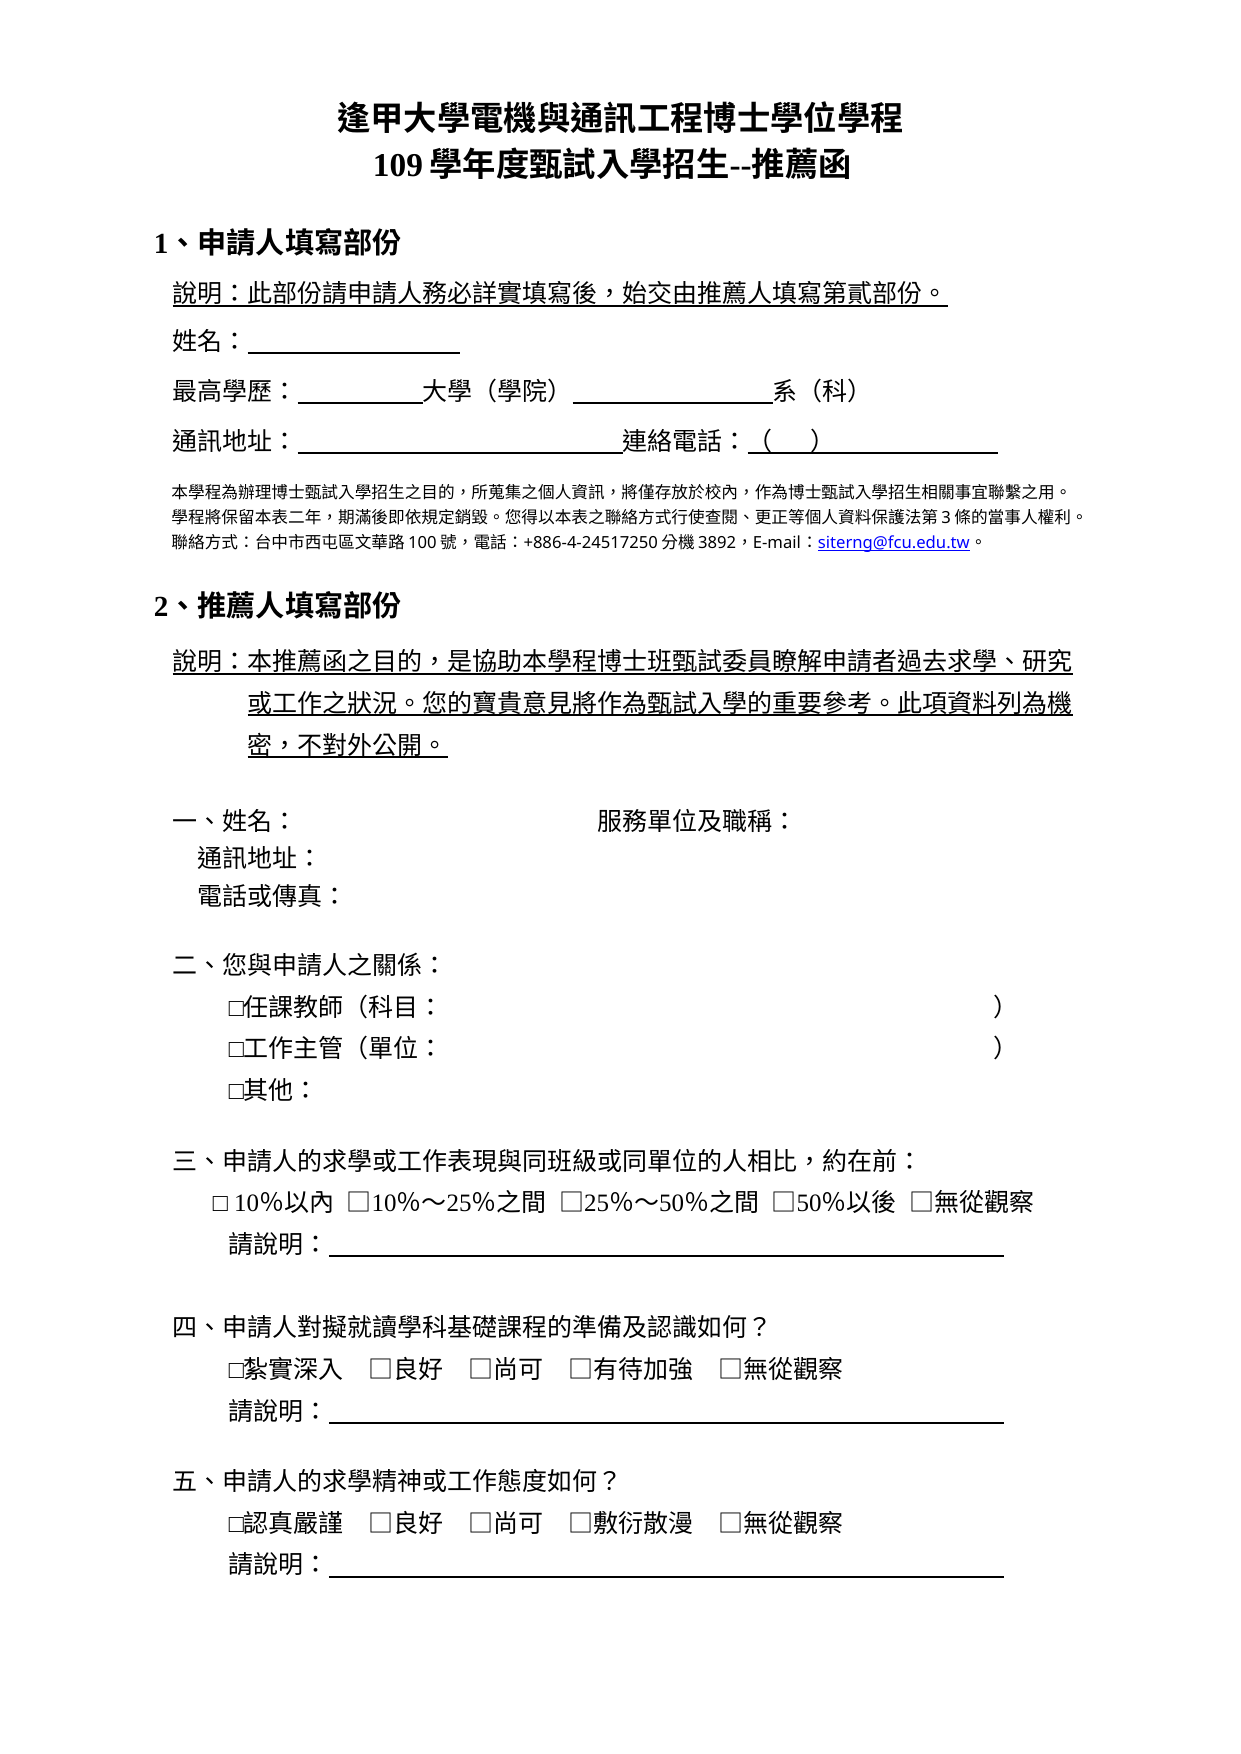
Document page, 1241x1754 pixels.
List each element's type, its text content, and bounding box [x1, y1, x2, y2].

text 109學年度甄試入學招生--推薦函 [137, 140, 1087, 186]
text 1、申請人填寫部份 [153, 219, 1087, 261]
text □其他： [153, 1066, 1087, 1108]
text 請說明： [153, 1540, 1087, 1582]
list 學程將保留本表二年，期滿後即依規定銷毀。您得以本表之聯絡方式行使查閱、更正等個人資料保護法第3條的當事人權利。聯絡方式：台中市西屯區文華路100號，電話：+886-4-24517250分機3892，E-mail：siterng@fcu.edu.tw。 [171, 504, 1087, 554]
text 五、申請人的求學精神或工作態度如何？ [153, 1457, 1087, 1499]
text 逢甲大學電機與通訊工程博士學位學程 [153, 94, 1087, 140]
text 最高學歷： 大學（學院） 系（科） [153, 360, 1087, 410]
text □工作主管（單位： ） [153, 1024, 1087, 1066]
text 四、申請人對擬就讀學科基礎課程的準備及認識如何？ [153, 1303, 1087, 1345]
text 說明：此部份請申請人務必詳實填寫後，始交由推薦人填寫第貳部份。 [153, 274, 1087, 310]
text □認真嚴謹 □良好 □尚可 □敷衍散漫 □無從觀察 [153, 1499, 1087, 1540]
text 請說明： [153, 1220, 1087, 1262]
text 電話或傳真： [153, 875, 1087, 912]
text 說明：本推薦函之目的，是協助本學程博士班甄試委員瞭解申請者過去求學、研究或工作之狀況。您的寶貴意見將作為甄試入學的重要參考。此項資料列為機密，不對外公開。 [172, 637, 1087, 762]
text 通訊地址： 連絡電話：（ ） [153, 410, 1087, 460]
text 姓名： [153, 310, 1087, 360]
text □任課教師（科目： ） [153, 983, 1087, 1024]
text □ 10％以內 □10％～25％之間 □25％～50％之間 □50％以後 □無從觀察 [153, 1178, 1087, 1220]
text 一、姓名： 服務單位及職稱： [153, 800, 1087, 837]
text □紮實深入 □良好 □尚可 □有待加強 □無從觀察 [153, 1345, 1087, 1387]
text 2、推薦人填寫部份 [153, 583, 1087, 625]
text 通訊地址： [153, 837, 1087, 875]
text 三、申請人的求學或工作表現與同班級或同單位的人相比，約在前： [153, 1137, 1087, 1178]
text 請說明： [153, 1387, 1087, 1428]
list 本學程為辦理博士甄試入學招生之目的，所蒐集之個人資訊，將僅存放於校內，作為博士甄試入學招生相關事宜聯繫之用。 [171, 479, 1087, 504]
text 二、您與申請人之關係： [153, 941, 1087, 983]
